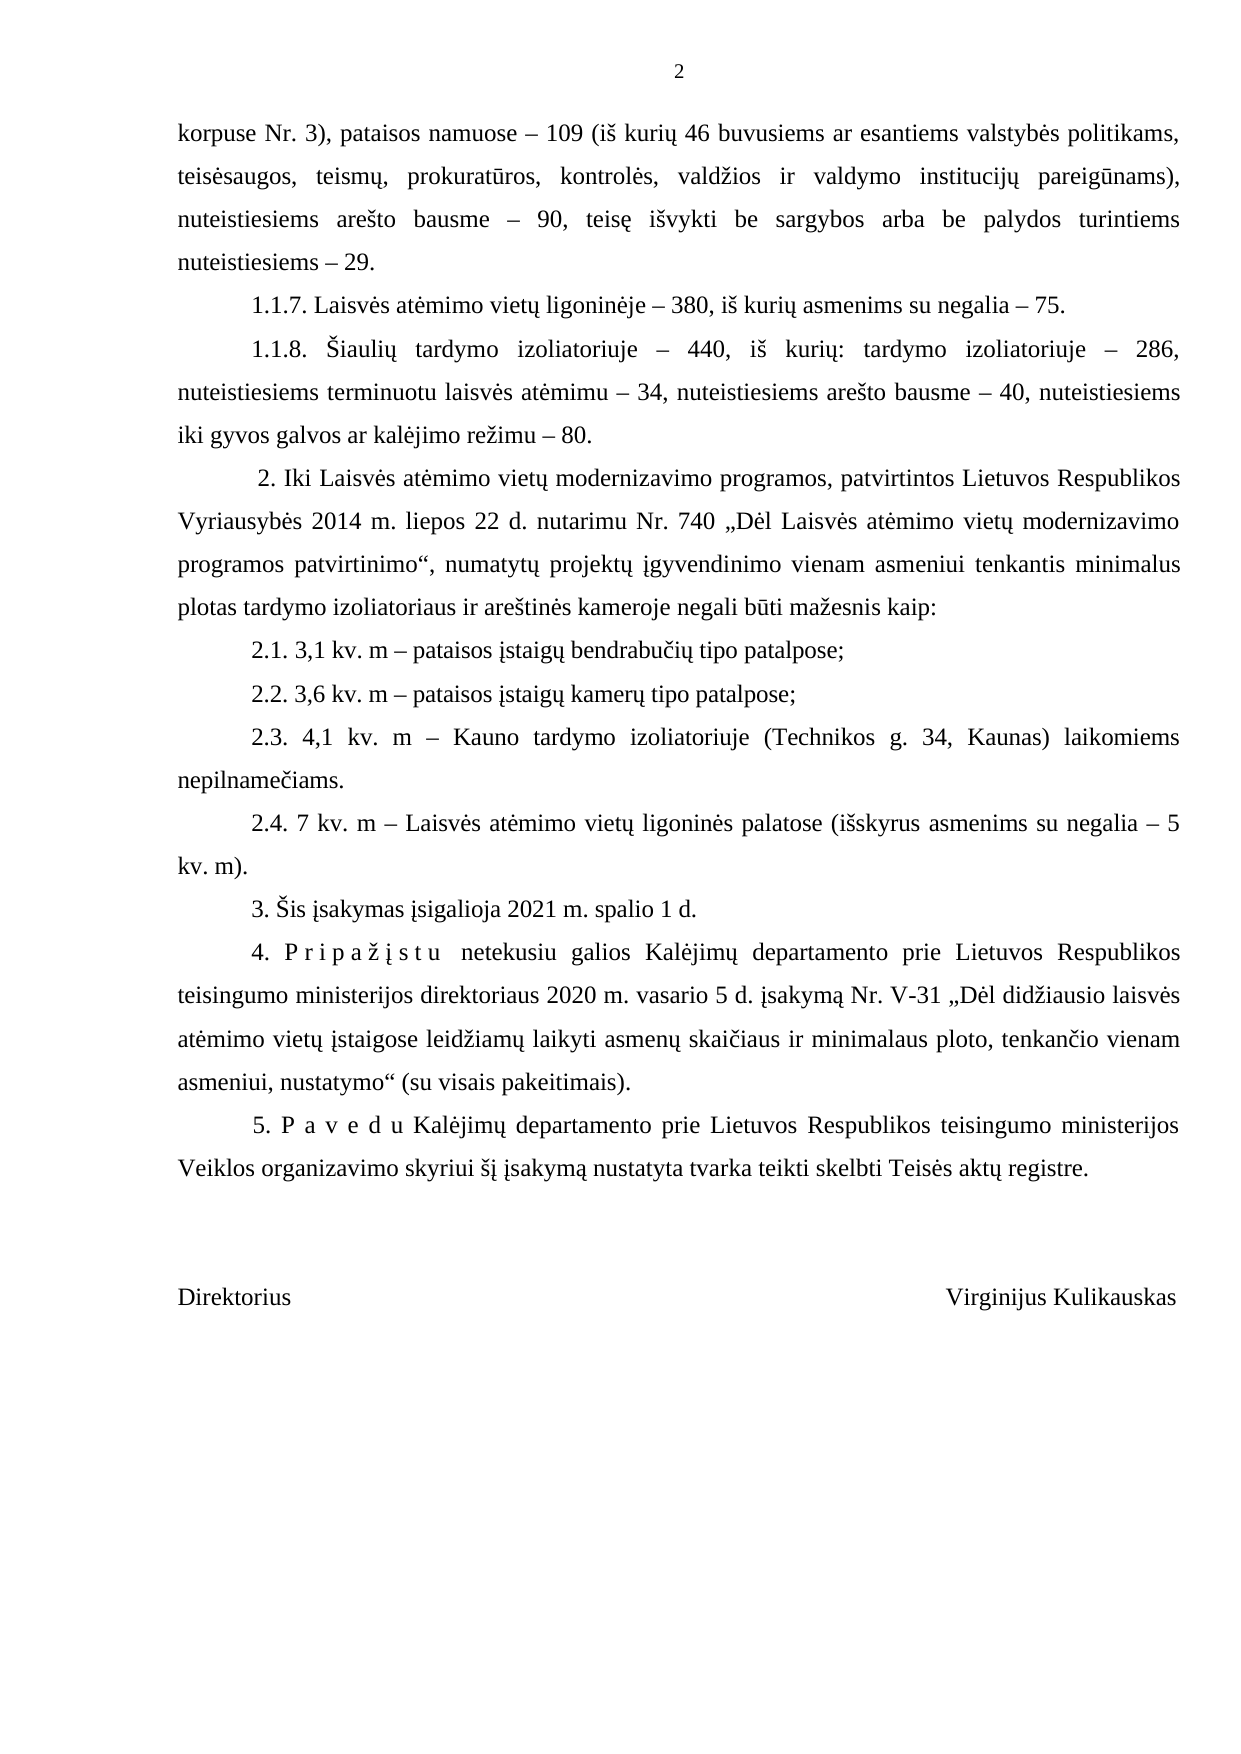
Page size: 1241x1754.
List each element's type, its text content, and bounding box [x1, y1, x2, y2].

text Direktorius Virginijus Kulikauskas [177, 1282, 1181, 1311]
text 2.3. 4,1 kv. m – Kauno tardymo izoliatoriuje (Technikos g. 34, Kaunas) laikomiems nepilnamečiams. [177, 722, 1181, 794]
text 1.1.7. Laisvės atėmimo vietų ligoninėje – 380, iš kurių asmenims su negalia – 75. [177, 291, 1181, 319]
text korpuse Nr. 3), pataisos namuose – 109 (iš kurių 46 buvusiems ar esantiems valstybės politikams, teisėsaugos, teismų, prokuratūros, kontrolės, valdžios ir valdymo institucijų pareigūnams), nuteistiesiems arešto bausme – 90, teisę išvykti be sargybos arba be palydos turintiems nuteistiesiems – 29. [177, 118, 1181, 276]
text 5. P a v e d u Kalėjimų departamento prie Lietuvos Respublikos teisingumo ministerijos Veiklos organizavimo skyriui šį įsakymą nustatyta tvarka teikti skelbti Teisės aktų registre. [177, 1110, 1181, 1182]
text 2.4. 7 kv. m – Laisvės atėmimo vietų ligoninės palatose (išskyrus asmenims su negalia – 5 kv. m). [177, 808, 1181, 880]
text 1.1.8. Šiaulių tardymo izoliatoriuje – 440, iš kurių: tardymo izoliatoriuje – 286, nuteistiesiems terminuotu laisvės atėmimu – 34, nuteistiesiems arešto bausme – 40, nuteistiesiems iki gyvos galvos ar kalėjimo režimu – 80. [177, 334, 1181, 449]
text 2.1. 3,1 kv. m – pataisos įstaigų bendrabučių tipo patalpose; [177, 636, 1181, 664]
text 2. Iki Laisvės atėmimo vietų modernizavimo programos, patvirtintos Lietuvos Respublikos Vyriausybės 2014 m. liepos 22 d. nutarimu Nr. 740 „Dėl Laisvės atėmimo vietų modernizavimo programos patvirtinimo“, numatytų projektų įgyvendinimo vienam asmeniui tenkantis minimalus plotas tardymo izoliatoriaus ir areštinės kameroje negali būti mažesnis kaip: [177, 463, 1181, 621]
text 4. Pripažįstu netekusiu galios Kalėjimų departamento prie Lietuvos Respublikos teisingumo ministerijos direktoriaus 2020 m. vasario 5 d. įsakymą Nr. V-31 „Dėl didžiausio laisvės atėmimo vietų įstaigose leidžiamų laikyti asmenų skaičiaus ir minimalaus ploto, tenkančio vienam asmeniui, nustatymo“ (su visais pakeitimais). [177, 937, 1181, 1096]
text 3. Šis įsakymas įsigalioja 2021 m. spalio 1 d. [177, 894, 1181, 923]
text 2.2. 3,6 kv. m – pataisos įstaigų kamerų tipo patalpose; [177, 679, 1181, 707]
